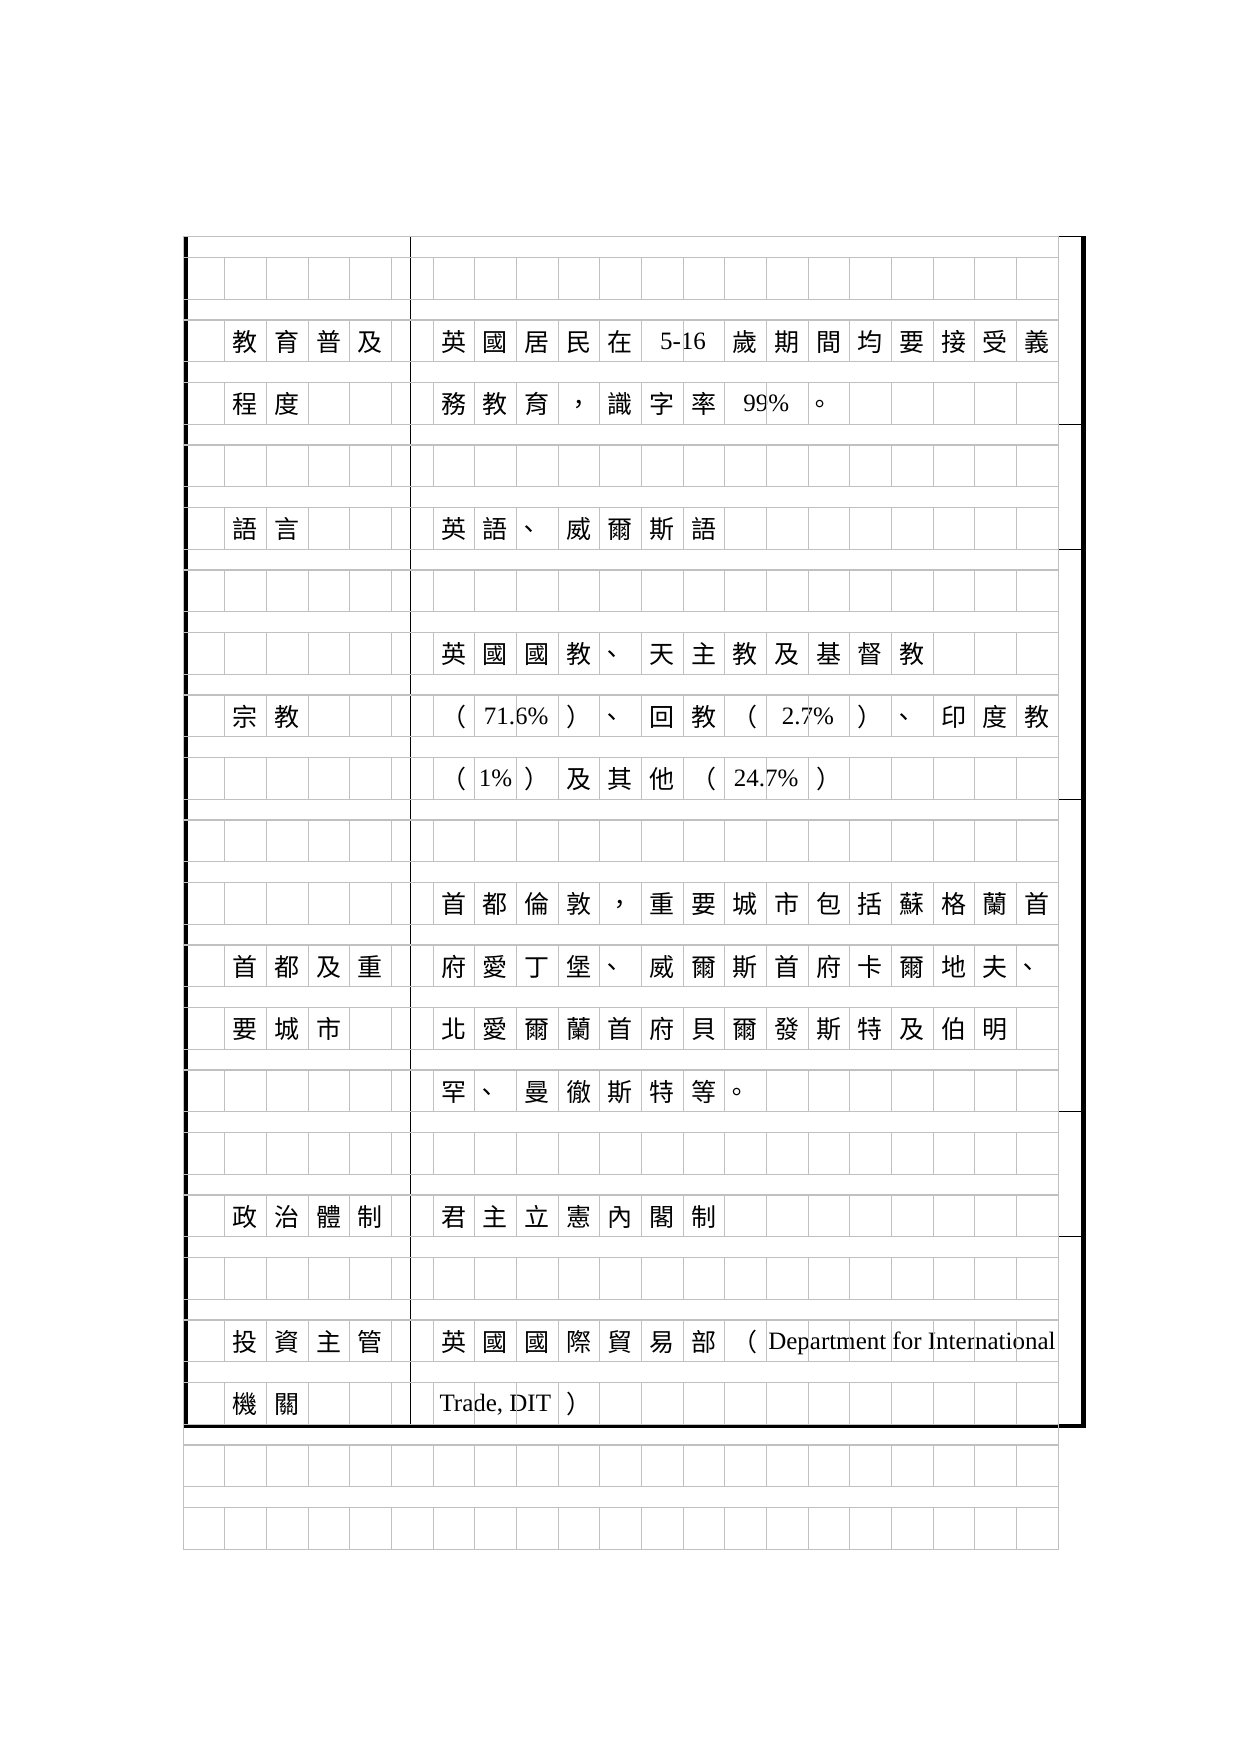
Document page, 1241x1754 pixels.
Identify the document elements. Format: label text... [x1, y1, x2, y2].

table_cell 英國居民在5-16歲期間均要接受義務教育，識字率99%。 [1017, 383, 1058, 424]
table_cell 英語、威爾斯語 [600, 446, 641, 486]
table_cell 首都倫敦，重要城市包括蘇格蘭首府愛丁堡、威爾斯首府卡爾地夫、北愛爾蘭首府貝爾發斯特及伯明罕、曼徹斯特等。 [434, 1008, 474, 1049]
table_cell [188, 987, 410, 1007]
table_cell 首都倫敦，重要城市包括蘇格蘭首府愛丁堡、威爾斯首府卡爾地夫、北愛爾蘭首府貝爾發斯特及伯明罕、曼徹斯特等。 [642, 883, 683, 924]
table_cell 英國國教、天主教及基督教（71.6%）、回教（2.7%）、印度教（1%）及其他（24.7%） [642, 696, 683, 736]
table_cell 英國國教、天主教及基督教（71.6%）、回教（2.7%）、印度教（1%）及其他（24.7%） [559, 633, 599, 674]
table_cell 英語、威爾斯語 [892, 508, 933, 549]
table_cell 英國居民在5-16歲期間均要接受義務教育，識字率99%。 [411, 258, 433, 299]
table_cell [188, 1071, 224, 1111]
table_cell 英國國際貿易部（Department for International Trade, DIT） [1017, 1383, 1058, 1424]
table_cell [188, 1175, 410, 1194]
table_cell 英國國教、天主教及基督教（71.6%）、回教（2.7%）、印度教（1%）及其他（24.7%） [517, 571, 558, 611]
table_cell [892, 1133, 933, 1174]
table_cell 機 [225, 1383, 266, 1424]
table_cell 英國國際貿易部（Department for International Trade, DIT） [559, 1383, 599, 1424]
table_cell 首都倫敦，重要城市包括蘇格蘭首府愛丁堡、威爾斯首府卡爾地夫、北愛爾蘭首府貝爾發斯特及伯明罕、曼徹斯特等。 [475, 821, 516, 861]
table_cell 資 [267, 1321, 308, 1361]
table_cell 主 [309, 1321, 349, 1361]
table_cell [392, 383, 410, 424]
table_cell [350, 758, 391, 799]
table_cell [975, 1133, 1016, 1174]
table_cell 首都倫敦，重要城市包括蘇格蘭首府愛丁堡、威爾斯首府卡爾地夫、北愛爾蘭首府貝爾發斯特及伯明罕、曼徹斯特等。 [725, 946, 766, 986]
table_cell 英國居民在5-16歲期間均要接受義務教育，識字率99%。 [767, 321, 808, 361]
table_cell 英國國教、天主教及基督教（71.6%）、回教（2.7%）、印度教（1%）及其他（24.7%） [767, 571, 808, 611]
table_cell 英國居民在5-16歲期間均要接受義務教育，識字率99%。 [975, 258, 1016, 299]
table_cell 英國居民在5-16歲期間均要接受義務教育，識字率99%。 [600, 321, 641, 361]
table_cell [188, 883, 224, 924]
table_cell 英國國教、天主教及基督教（71.6%）、回教（2.7%）、印度教（1%）及其他（24.7%） [600, 696, 641, 736]
table_cell 首都倫敦，重要城市包括蘇格蘭首府愛丁堡、威爾斯首府卡爾地夫、北愛爾蘭首府貝爾發斯特及伯明罕、曼徹斯特等。 [684, 1071, 724, 1111]
table_cell 英國居民在5-16歲期間均要接受義務教育，識字率99%。 [475, 383, 516, 424]
table_cell [392, 1196, 410, 1236]
table_cell [392, 1008, 410, 1049]
table_cell 英國國際貿易部（Department for International Trade, DIT） [517, 1321, 558, 1361]
table_cell 英國國教、天主教及基督教（71.6%）、回教（2.7%）、印度教（1%）及其他（24.7%） [1017, 633, 1058, 674]
table_cell 首都倫敦，重要城市包括蘇格蘭首府愛丁堡、威爾斯首府卡爾地夫、北愛爾蘭首府貝爾發斯特及伯明罕、曼徹斯特等。 [642, 1008, 683, 1049]
table_cell 英國國教、天主教及基督教（71.6%）、回教（2.7%）、印度教（1%）及其他（24.7%） [725, 758, 766, 799]
table_cell 首都倫敦，重要城市包括蘇格蘭首府愛丁堡、威爾斯首府卡爾地夫、北愛爾蘭首府貝爾發斯特及伯明罕、曼徹斯特等。 [559, 821, 599, 861]
table_cell 及 [309, 946, 349, 986]
table_cell 都 [267, 946, 308, 986]
table_cell 英國居民在5-16歲期間均要接受義務教育，識字率99%。 [434, 258, 474, 299]
table_cell 英國國際貿易部（Department for International Trade, DIT） [434, 1258, 474, 1299]
table_cell 首都倫敦，重要城市包括蘇格蘭首府愛丁堡、威爾斯首府卡爾地夫、北愛爾蘭首府貝爾發斯特及伯明罕、曼徹斯特等。 [684, 1008, 724, 1049]
table_cell [350, 1008, 391, 1049]
table_cell [188, 1112, 410, 1132]
table_cell [392, 446, 410, 486]
table_cell 英國國教、天主教及基督教（71.6%）、回教（2.7%）、印度教（1%）及其他（24.7%） [934, 696, 974, 736]
table_cell 英國國教、天主教及基督教（71.6%）、回教（2.7%）、印度教（1%）及其他（24.7%） [517, 633, 558, 674]
table_cell 英國居民在5-16歲期間均要接受義務教育，識字率99%。 [934, 258, 974, 299]
table_cell 英國國教、天主教及基督教（71.6%）、回教（2.7%）、印度教（1%）及其他（24.7%） [850, 571, 891, 611]
table_cell [225, 1258, 266, 1299]
table_cell [767, 1196, 808, 1236]
table_cell 及 [350, 321, 391, 361]
table_cell 英國國際貿易部（Department for International Trade, DIT） [809, 1383, 849, 1424]
table_cell 英國國際貿易部（Department for International Trade, DIT） [809, 1258, 849, 1299]
table_cell 首都倫敦，重要城市包括蘇格蘭首府愛丁堡、威爾斯首府卡爾地夫、北愛爾蘭首府貝爾發斯特及伯明罕、曼徹斯特等。 [1017, 1008, 1058, 1049]
table_cell 首都倫敦，重要城市包括蘇格蘭首府愛丁堡、威爾斯首府卡爾地夫、北愛爾蘭首府貝爾發斯特及伯明罕、曼徹斯特等。 [767, 1008, 808, 1049]
table_cell [392, 321, 410, 361]
table_cell 英語、威爾斯語 [725, 446, 766, 486]
table_cell 首都倫敦，重要城市包括蘇格蘭首府愛丁堡、威爾斯首府卡爾地夫、北愛爾蘭首府貝爾發斯特及伯明罕、曼徹斯特等。 [411, 800, 1058, 819]
table_cell 英國居民在5-16歲期間均要接受義務教育，識字率99%。 [725, 383, 766, 424]
table_cell 英國國際貿易部（Department for International Trade, DIT） [934, 1258, 974, 1299]
table_cell 英國國際貿易部（Department for International Trade, DIT） [1017, 1258, 1058, 1299]
table_cell 英國國教、天主教及基督教（71.6%）、回教（2.7%）、印度教（1%）及其他（24.7%） [559, 696, 599, 736]
table_cell [392, 696, 410, 736]
table_cell 首都倫敦，重要城市包括蘇格蘭首府愛丁堡、威爾斯首府卡爾地夫、北愛爾蘭首府貝爾發斯特及伯明罕、曼徹斯特等。 [725, 883, 766, 924]
table_cell 英國居民在5-16歲期間均要接受義務教育，識字率99%。 [975, 383, 1016, 424]
table_cell 君 [434, 1196, 474, 1236]
table_cell 英語、威爾斯語 [809, 508, 849, 549]
table_cell 英國國際貿易部（Department for International Trade, DIT） [642, 1321, 683, 1361]
table_cell [350, 383, 391, 424]
table_cell [309, 821, 349, 861]
table_cell 教 [225, 321, 266, 361]
table_cell 英國居民在5-16歲期間均要接受義務教育，識字率99%。 [934, 321, 974, 361]
table_cell [188, 550, 410, 569]
table_cell 首都倫敦，重要城市包括蘇格蘭首府愛丁堡、威爾斯首府卡爾地夫、北愛爾蘭首府貝爾發斯特及伯明罕、曼徹斯特等。 [934, 1008, 974, 1049]
table_cell [350, 696, 391, 736]
table_cell 英語、威爾斯語 [850, 508, 891, 549]
table_cell [892, 1196, 933, 1236]
table_cell 英國居民在5-16歲期間均要接受義務教育，識字率99%。 [559, 383, 599, 424]
table_cell [600, 1133, 641, 1174]
table_cell 英國國教、天主教及基督教（71.6%）、回教（2.7%）、印度教（1%）及其他（24.7%） [767, 696, 808, 736]
table_cell [267, 633, 308, 674]
table_cell 英國國教、天主教及基督教（71.6%）、回教（2.7%）、印度教（1%）及其他（24.7%） [684, 633, 724, 674]
table_cell 首都倫敦，重要城市包括蘇格蘭首府愛丁堡、威爾斯首府卡爾地夫、北愛爾蘭首府貝爾發斯特及伯明罕、曼徹斯特等。 [411, 862, 1058, 882]
table_cell 首都倫敦，重要城市包括蘇格蘭首府愛丁堡、威爾斯首府卡爾地夫、北愛爾蘭首府貝爾發斯特及伯明罕、曼徹斯特等。 [600, 883, 641, 924]
table_cell [225, 571, 266, 611]
table_cell 英國居民在5-16歲期間均要接受義務教育，識字率99%。 [809, 258, 849, 299]
table_cell 英語、威爾斯語 [1059, 425, 1081, 549]
table_cell 英國國教、天主教及基督教（71.6%）、回教（2.7%）、印度教（1%）及其他（24.7%） [642, 571, 683, 611]
table_cell 英國居民在5-16歲期間均要接受義務教育，識字率99%。 [434, 383, 474, 424]
table_cell 英國居民在5-16歲期間均要接受義務教育，識字率99%。 [975, 321, 1016, 361]
table_cell [267, 758, 308, 799]
table_cell 首都倫敦，重要城市包括蘇格蘭首府愛丁堡、威爾斯首府卡爾地夫、北愛爾蘭首府貝爾發斯特及伯明罕、曼徹斯特等。 [892, 821, 933, 861]
table_cell 首都倫敦，重要城市包括蘇格蘭首府愛丁堡、威爾斯首府卡爾地夫、北愛爾蘭首府貝爾發斯特及伯明罕、曼徹斯特等。 [411, 925, 1058, 944]
table_cell 首都倫敦，重要城市包括蘇格蘭首府愛丁堡、威爾斯首府卡爾地夫、北愛爾蘭首府貝爾發斯特及伯明罕、曼徹斯特等。 [411, 987, 1058, 1007]
table_cell 首都倫敦，重要城市包括蘇格蘭首府愛丁堡、威爾斯首府卡爾地夫、北愛爾蘭首府貝爾發斯特及伯明罕、曼徹斯特等。 [975, 883, 1016, 924]
table_cell [188, 1133, 224, 1174]
table_cell 英語、威爾斯語 [767, 508, 808, 549]
table_cell [350, 1071, 391, 1111]
table_cell 英國國際貿易部（Department for International Trade, DIT） [600, 1258, 641, 1299]
table_cell 英語、威爾斯語 [411, 446, 433, 486]
table_cell 英國居民在5-16歲期間均要接受義務教育，識字率99%。 [767, 383, 808, 424]
table_cell 英國國教、天主教及基督教（71.6%）、回教（2.7%）、印度教（1%）及其他（24.7%） [411, 612, 1058, 632]
table_cell 英語、威爾斯語 [725, 508, 766, 549]
table_cell [309, 508, 349, 549]
table_cell 首都倫敦，重要城市包括蘇格蘭首府愛丁堡、威爾斯首府卡爾地夫、北愛爾蘭首府貝爾發斯特及伯明罕、曼徹斯特等。 [434, 821, 474, 861]
table_cell 首都倫敦，重要城市包括蘇格蘭首府愛丁堡、威爾斯首府卡爾地夫、北愛爾蘭首府貝爾發斯特及伯明罕、曼徹斯特等。 [892, 1071, 933, 1111]
table_cell 城 [267, 1008, 308, 1049]
table_cell [225, 446, 266, 486]
table_cell 首都倫敦，重要城市包括蘇格蘭首府愛丁堡、威爾斯首府卡爾地夫、北愛爾蘭首府貝爾發斯特及伯明罕、曼徹斯特等。 [600, 1008, 641, 1049]
table_cell 首都倫敦，重要城市包括蘇格蘭首府愛丁堡、威爾斯首府卡爾地夫、北愛爾蘭首府貝爾發斯特及伯明罕、曼徹斯特等。 [767, 1071, 808, 1111]
table_cell 英國居民在5-16歲期間均要接受義務教育，識字率99%。 [1017, 258, 1058, 299]
table_cell 英國國際貿易部（Department for International Trade, DIT） [642, 1383, 683, 1424]
table_cell 英國國際貿易部（Department for International Trade, DIT） [975, 1258, 1016, 1299]
table_cell 首都倫敦，重要城市包括蘇格蘭首府愛丁堡、威爾斯首府卡爾地夫、北愛爾蘭首府貝爾發斯特及伯明罕、曼徹斯特等。 [684, 821, 724, 861]
table_cell 英國國際貿易部（Department for International Trade, DIT） [475, 1321, 516, 1361]
table_cell [392, 821, 410, 861]
table_cell 首都倫敦，重要城市包括蘇格蘭首府愛丁堡、威爾斯首府卡爾地夫、北愛爾蘭首府貝爾發斯特及伯明罕、曼徹斯特等。 [934, 946, 974, 986]
table_cell [517, 1133, 558, 1174]
table_cell 英國國教、天主教及基督教（71.6%）、回教（2.7%）、印度教（1%）及其他（24.7%） [934, 571, 974, 611]
table_cell 首都倫敦，重要城市包括蘇格蘭首府愛丁堡、威爾斯首府卡爾地夫、北愛爾蘭首府貝爾發斯特及伯明罕、曼徹斯特等。 [767, 821, 808, 861]
table_cell 英國居民在5-16歲期間均要接受義務教育，識字率99%。 [850, 383, 891, 424]
table_cell 語 [225, 508, 266, 549]
table_cell [350, 446, 391, 486]
table_cell 英國國際貿易部（Department for International Trade, DIT） [434, 1321, 474, 1361]
table_cell [809, 1133, 849, 1174]
table_cell [411, 1196, 433, 1236]
table_cell [350, 258, 391, 299]
table_cell 英語、威爾斯語 [1017, 508, 1058, 549]
table_cell 英語、威爾斯語 [559, 508, 599, 549]
table_cell 首都倫敦，重要城市包括蘇格蘭首府愛丁堡、威爾斯首府卡爾地夫、北愛爾蘭首府貝爾發斯特及伯明罕、曼徹斯特等。 [975, 946, 1016, 986]
table_cell [225, 1133, 266, 1174]
table_cell [350, 508, 391, 549]
table_cell 英語、威爾斯語 [684, 508, 724, 549]
table_cell 英國國際貿易部（Department for International Trade, DIT） [684, 1321, 724, 1361]
table_cell 英國國際貿易部（Department for International Trade, DIT） [434, 1383, 474, 1424]
table_cell [1017, 1196, 1058, 1236]
table_cell 英國國際貿易部（Department for International Trade, DIT） [411, 1362, 1058, 1382]
table_cell [188, 925, 410, 944]
table_cell 要 [225, 1008, 266, 1049]
table_cell [267, 446, 308, 486]
table_cell 英國居民在5-16歲期間均要接受義務教育，識字率99%。 [684, 383, 724, 424]
table_cell 首都倫敦，重要城市包括蘇格蘭首府愛丁堡、威爾斯首府卡爾地夫、北愛爾蘭首府貝爾發斯特及伯明罕、曼徹斯特等。 [975, 1008, 1016, 1049]
table_cell 首都倫敦，重要城市包括蘇格蘭首府愛丁堡、威爾斯首府卡爾地夫、北愛爾蘭首府貝爾發斯特及伯明罕、曼徹斯特等。 [767, 883, 808, 924]
table_cell 英國國際貿易部（Department for International Trade, DIT） [475, 1383, 516, 1424]
table_cell 英國國教、天主教及基督教（71.6%）、回教（2.7%）、印度教（1%）及其他（24.7%） [1017, 758, 1058, 799]
table_cell 英國國際貿易部（Department for International Trade, DIT） [892, 1383, 933, 1424]
table_cell [350, 633, 391, 674]
table_cell 英國國際貿易部（Department for International Trade, DIT） [767, 1321, 808, 1361]
table_cell 制 [684, 1196, 724, 1236]
table_cell 主 [475, 1196, 516, 1236]
table_cell 英國國教、天主教及基督教（71.6%）、回教（2.7%）、印度教（1%）及其他（24.7%） [642, 633, 683, 674]
table_cell [267, 1071, 308, 1111]
table_cell [188, 675, 410, 694]
table_cell 英國國教、天主教及基督教（71.6%）、回教（2.7%）、印度教（1%）及其他（24.7%） [725, 571, 766, 611]
table_cell [309, 1133, 349, 1174]
table_cell [309, 758, 349, 799]
table_cell 英國國際貿易部（Department for International Trade, DIT） [600, 1321, 641, 1361]
table_cell 英國國教、天主教及基督教（71.6%）、回教（2.7%）、印度教（1%）及其他（24.7%） [684, 758, 724, 799]
table_cell [684, 1133, 724, 1174]
table_cell 英國國教、天主教及基督教（71.6%）、回教（2.7%）、印度教（1%）及其他（24.7%） [434, 633, 474, 674]
table_cell [188, 1237, 410, 1257]
table_cell [188, 258, 224, 299]
table_cell [392, 883, 410, 924]
table_cell 英國國教、天主教及基督教（71.6%）、回教（2.7%）、印度教（1%）及其他（24.7%） [684, 571, 724, 611]
table_cell 英國國教、天主教及基督教（71.6%）、回教（2.7%）、印度教（1%）及其他（24.7%） [809, 696, 849, 736]
table_cell 首都倫敦，重要城市包括蘇格蘭首府愛丁堡、威爾斯首府卡爾地夫、北愛爾蘭首府貝爾發斯特及伯明罕、曼徹斯特等。 [642, 821, 683, 861]
table_cell 英國國際貿易部（Department for International Trade, DIT） [1059, 1237, 1081, 1424]
table_cell 首都倫敦，重要城市包括蘇格蘭首府愛丁堡、威爾斯首府卡爾地夫、北愛爾蘭首府貝爾發斯特及伯明罕、曼徹斯特等。 [892, 946, 933, 986]
table_cell [267, 571, 308, 611]
table_cell 英國居民在5-16歲期間均要接受義務教育，識字率99%。 [642, 383, 683, 424]
table_cell 英國國教、天主教及基督教（71.6%）、回教（2.7%）、印度教（1%）及其他（24.7%） [975, 758, 1016, 799]
table_cell 首都倫敦，重要城市包括蘇格蘭首府愛丁堡、威爾斯首府卡爾地夫、北愛爾蘭首府貝爾發斯特及伯明罕、曼徹斯特等。 [1017, 946, 1058, 986]
table_cell 英國國教、天主教及基督教（71.6%）、回教（2.7%）、印度教（1%）及其他（24.7%） [600, 758, 641, 799]
table_cell [392, 1071, 410, 1111]
table_cell [267, 883, 308, 924]
table_cell 首都倫敦，重要城市包括蘇格蘭首府愛丁堡、威爾斯首府卡爾地夫、北愛爾蘭首府貝爾發斯特及伯明罕、曼徹斯特等。 [517, 883, 558, 924]
table_cell 英國居民在5-16歲期間均要接受義務教育，識字率99%。 [725, 258, 766, 299]
table_cell 憲 [559, 1196, 599, 1236]
table_cell 首都倫敦，重要城市包括蘇格蘭首府愛丁堡、威爾斯首府卡爾地夫、北愛爾蘭首府貝爾發斯特及伯明罕、曼徹斯特等。 [725, 821, 766, 861]
table_cell 英語、威爾斯語 [934, 508, 974, 549]
table_cell 首都倫敦，重要城市包括蘇格蘭首府愛丁堡、威爾斯首府卡爾地夫、北愛爾蘭首府貝爾發斯特及伯明罕、曼徹斯特等。 [684, 883, 724, 924]
table_cell [225, 883, 266, 924]
table_cell 首都倫敦，重要城市包括蘇格蘭首府愛丁堡、威爾斯首府卡爾地夫、北愛爾蘭首府貝爾發斯特及伯明罕、曼徹斯特等。 [1059, 800, 1081, 1111]
table_cell [309, 633, 349, 674]
table_cell [1059, 1112, 1081, 1236]
table_cell 首都倫敦，重要城市包括蘇格蘭首府愛丁堡、威爾斯首府卡爾地夫、北愛爾蘭首府貝爾發斯特及伯明罕、曼徹斯特等。 [725, 1071, 766, 1111]
table_cell [225, 758, 266, 799]
table_cell 首都倫敦，重要城市包括蘇格蘭首府愛丁堡、威爾斯首府卡爾地夫、北愛爾蘭首府貝爾發斯特及伯明罕、曼徹斯特等。 [809, 1071, 849, 1111]
table_cell [392, 1133, 410, 1174]
table_cell 首都倫敦，重要城市包括蘇格蘭首府愛丁堡、威爾斯首府卡爾地夫、北愛爾蘭首府貝爾發斯特及伯明罕、曼徹斯特等。 [684, 946, 724, 986]
table_cell 英國國教、天主教及基督教（71.6%）、回教（2.7%）、印度教（1%）及其他（24.7%） [725, 696, 766, 736]
table_cell 英國國教、天主教及基督教（71.6%）、回教（2.7%）、印度教（1%）及其他（24.7%） [892, 571, 933, 611]
table_cell 英國居民在5-16歲期間均要接受義務教育，識字率99%。 [809, 383, 849, 424]
table_cell [767, 1133, 808, 1174]
table_cell [188, 696, 224, 736]
table_cell [188, 487, 410, 507]
table_cell 首都倫敦，重要城市包括蘇格蘭首府愛丁堡、威爾斯首府卡爾地夫、北愛爾蘭首府貝爾發斯特及伯明罕、曼徹斯特等。 [600, 946, 641, 986]
table_cell 英國國際貿易部（Department for International Trade, DIT） [642, 1258, 683, 1299]
table_cell [188, 508, 224, 549]
table_cell 首都倫敦，重要城市包括蘇格蘭首府愛丁堡、威爾斯首府卡爾地夫、北愛爾蘭首府貝爾發斯特及伯明罕、曼徹斯特等。 [767, 946, 808, 986]
table_cell 英國國教、天主教及基督教（71.6%）、回教（2.7%）、印度教（1%）及其他（24.7%） [475, 633, 516, 674]
table_cell [392, 258, 410, 299]
table_cell 英國國教、天主教及基督教（71.6%）、回教（2.7%）、印度教（1%）及其他（24.7%） [475, 696, 516, 736]
table_cell 首都倫敦，重要城市包括蘇格蘭首府愛丁堡、威爾斯首府卡爾地夫、北愛爾蘭首府貝爾發斯特及伯明罕、曼徹斯特等。 [642, 946, 683, 986]
table_cell [267, 1258, 308, 1299]
table_cell 英國國教、天主教及基督教（71.6%）、回教（2.7%）、印度教（1%）及其他（24.7%） [517, 696, 558, 736]
table_cell 英語、威爾斯語 [517, 446, 558, 486]
table_cell 英國居民在5-16歲期間均要接受義務教育，識字率99%。 [600, 383, 641, 424]
table_cell 英國國際貿易部（Department for International Trade, DIT） [600, 1383, 641, 1424]
table_cell 英語、威爾斯語 [475, 446, 516, 486]
table_cell 英國國際貿易部（Department for International Trade, DIT） [517, 1383, 558, 1424]
table_cell [225, 258, 266, 299]
table_cell 首都倫敦，重要城市包括蘇格蘭首府愛丁堡、威爾斯首府卡爾地夫、北愛爾蘭首府貝爾發斯特及伯明罕、曼徹斯特等。 [934, 821, 974, 861]
table_cell [188, 1383, 224, 1424]
table_cell 首都倫敦，重要城市包括蘇格蘭首府愛丁堡、威爾斯首府卡爾地夫、北愛爾蘭首府貝爾發斯特及伯明罕、曼徹斯特等。 [475, 1071, 516, 1111]
table_cell 英國國際貿易部（Department for International Trade, DIT） [975, 1383, 1016, 1424]
table_cell 英國居民在5-16歲期間均要接受義務教育，識字率99%。 [559, 258, 599, 299]
table_cell [350, 883, 391, 924]
table_cell 首都倫敦，重要城市包括蘇格蘭首府愛丁堡、威爾斯首府卡爾地夫、北愛爾蘭首府貝爾發斯特及伯明罕、曼徹斯特等。 [600, 821, 641, 861]
table_cell 英語、威爾斯語 [411, 487, 1058, 507]
table_cell [642, 1133, 683, 1174]
table_cell [559, 1133, 599, 1174]
table_cell 首都倫敦，重要城市包括蘇格蘭首府愛丁堡、威爾斯首府卡爾地夫、北愛爾蘭首府貝爾發斯特及伯明罕、曼徹斯特等。 [517, 1071, 558, 1111]
table_cell 英國國際貿易部（Department for International Trade, DIT） [559, 1321, 599, 1361]
table_cell 治 [267, 1196, 308, 1236]
table_cell 英國居民在5-16歲期間均要接受義務教育，識字率99%。 [850, 258, 891, 299]
table_cell 英語、威爾斯語 [1017, 446, 1058, 486]
table_cell 英國國教、天主教及基督教（71.6%）、回教（2.7%）、印度教（1%）及其他（24.7%） [559, 758, 599, 799]
table_cell [934, 1196, 974, 1236]
table_cell [725, 1133, 766, 1174]
table_cell 英國居民在5-16歲期間均要接受義務教育，識字率99%。 [434, 321, 474, 361]
table_cell [188, 633, 224, 674]
table_cell 英國國教、天主教及基督教（71.6%）、回教（2.7%）、印度教（1%）及其他（24.7%） [809, 758, 849, 799]
table_cell 英語、威爾斯語 [434, 446, 474, 486]
table_cell [850, 1133, 891, 1174]
table_cell [188, 321, 224, 361]
table_cell [188, 1050, 410, 1069]
table_cell [350, 1258, 391, 1299]
table_cell [309, 383, 349, 424]
table_cell [188, 737, 410, 757]
table_cell [309, 1258, 349, 1299]
table_cell [188, 821, 224, 861]
table_cell 英國國際貿易部（Department for International Trade, DIT） [684, 1383, 724, 1424]
table_cell 英國居民在5-16歲期間均要接受義務教育，識字率99%。 [809, 321, 849, 361]
table_cell 體 [309, 1196, 349, 1236]
table_cell 英國居民在5-16歲期間均要接受義務教育，識字率99%。 [517, 321, 558, 361]
table_cell 英國國際貿易部（Department for International Trade, DIT） [767, 1383, 808, 1424]
table_cell 英國居民在5-16歲期間均要接受義務教育，識字率99%。 [684, 321, 724, 361]
table_cell [392, 946, 410, 986]
table_cell [350, 821, 391, 861]
table_cell 英國居民在5-16歲期間均要接受義務教育，識字率99%。 [411, 321, 433, 361]
table_cell 英國居民在5-16歲期間均要接受義務教育，識字率99%。 [642, 258, 683, 299]
table_cell [267, 821, 308, 861]
table_cell 英國居民在5-16歲期間均要接受義務教育，識字率99%。 [684, 258, 724, 299]
table_cell 英國國教、天主教及基督教（71.6%）、回教（2.7%）、印度教（1%）及其他（24.7%） [411, 675, 1058, 694]
table_cell [934, 1133, 974, 1174]
table_cell 英國國際貿易部（Department for International Trade, DIT） [725, 1383, 766, 1424]
table_cell [188, 446, 224, 486]
table_cell 英國國教、天主教及基督教（71.6%）、回教（2.7%）、印度教（1%）及其他（24.7%） [559, 571, 599, 611]
table_cell 宗 [225, 696, 266, 736]
table_cell 英國國際貿易部（Department for International Trade, DIT） [934, 1321, 974, 1361]
table_cell 首都倫敦，重要城市包括蘇格蘭首府愛丁堡、威爾斯首府卡爾地夫、北愛爾蘭首府貝爾發斯特及伯明罕、曼徹斯特等。 [850, 821, 891, 861]
table_cell [850, 1196, 891, 1236]
table_cell 英語、威爾斯語 [642, 508, 683, 549]
table_cell 首都倫敦，重要城市包括蘇格蘭首府愛丁堡、威爾斯首府卡爾地夫、北愛爾蘭首府貝爾發斯特及伯明罕、曼徹斯特等。 [434, 883, 474, 924]
table_cell 英國國教、天主教及基督教（71.6%）、回教（2.7%）、印度教（1%）及其他（24.7%） [767, 633, 808, 674]
table_cell [392, 508, 410, 549]
table_cell 英國國教、天主教及基督教（71.6%）、回教（2.7%）、印度教（1%）及其他（24.7%） [642, 758, 683, 799]
table_cell 英國國際貿易部（Department for International Trade, DIT） [684, 1258, 724, 1299]
table_cell 英國國教、天主教及基督教（71.6%）、回教（2.7%）、印度教（1%）及其他（24.7%） [411, 737, 1058, 757]
table_cell [411, 1175, 1058, 1194]
table_cell 首都倫敦，重要城市包括蘇格蘭首府愛丁堡、威爾斯首府卡爾地夫、北愛爾蘭首府貝爾發斯特及伯明罕、曼徹斯特等。 [1017, 1071, 1058, 1111]
table_cell 育 [267, 321, 308, 361]
table_cell 英國居民在5-16歲期間均要接受義務教育，識字率99%。 [1059, 237, 1081, 424]
table_cell 英國國際貿易部（Department for International Trade, DIT） [809, 1321, 849, 1361]
table_cell 英國國教、天主教及基督教（71.6%）、回教（2.7%）、印度教（1%）及其他（24.7%） [434, 696, 474, 736]
table_cell [392, 633, 410, 674]
table_cell [188, 571, 224, 611]
table_cell 英國國教、天主教及基督教（71.6%）、回教（2.7%）、印度教（1%）及其他（24.7%） [1017, 571, 1058, 611]
table_cell 英國國教、天主教及基督教（71.6%）、回教（2.7%）、印度教（1%）及其他（24.7%） [600, 571, 641, 611]
table_cell 英語、威爾斯語 [892, 446, 933, 486]
table_cell 首都倫敦，重要城市包括蘇格蘭首府愛丁堡、威爾斯首府卡爾地夫、北愛爾蘭首府貝爾發斯特及伯明罕、曼徹斯特等。 [517, 946, 558, 986]
table_cell [188, 1008, 224, 1049]
table_cell 英國居民在5-16歲期間均要接受義務教育，識字率99%。 [411, 362, 1058, 382]
table_cell 英國國教、天主教及基督教（71.6%）、回教（2.7%）、印度教（1%）及其他（24.7%） [475, 758, 516, 799]
table_cell 首都倫敦，重要城市包括蘇格蘭首府愛丁堡、威爾斯首府卡爾地夫、北愛爾蘭首府貝爾發斯特及伯明罕、曼徹斯特等。 [809, 821, 849, 861]
table_cell 英語、威爾斯語 [975, 446, 1016, 486]
table_cell 英國國教、天主教及基督教（71.6%）、回教（2.7%）、印度教（1%）及其他（24.7%） [809, 633, 849, 674]
table_cell [392, 1383, 410, 1424]
table_cell [392, 758, 410, 799]
table_cell [188, 1300, 410, 1319]
table_cell 英國國教、天主教及基督教（71.6%）、回教（2.7%）、印度教（1%）及其他（24.7%） [892, 758, 933, 799]
table_cell 英語、威爾斯語 [559, 446, 599, 486]
table_cell 英國居民在5-16歲期間均要接受義務教育，識字率99%。 [517, 258, 558, 299]
table_cell [309, 696, 349, 736]
table_cell [309, 446, 349, 486]
table_cell 閣 [642, 1196, 683, 1236]
table_cell 英國居民在5-16歲期間均要接受義務教育，識字率99%。 [411, 300, 1058, 319]
table_cell [392, 1321, 410, 1361]
table_cell 英國國際貿易部（Department for International Trade, DIT） [725, 1321, 766, 1361]
table_cell [188, 300, 410, 319]
table_cell 首都倫敦，重要城市包括蘇格蘭首府愛丁堡、威爾斯首府卡爾地夫、北愛爾蘭首府貝爾發斯特及伯明罕、曼徹斯特等。 [809, 883, 849, 924]
table_cell 英國居民在5-16歲期間均要接受義務教育，識字率99%。 [517, 383, 558, 424]
table_cell 英國國教、天主教及基督教（71.6%）、回教（2.7%）、印度教（1%）及其他（24.7%） [600, 633, 641, 674]
table_cell 英國居民在5-16歲期間均要接受義務教育，識字率99%。 [1017, 321, 1058, 361]
table_cell 英國居民在5-16歲期間均要接受義務教育，識字率99%。 [892, 258, 933, 299]
table_cell 英國國教、天主教及基督教（71.6%）、回教（2.7%）、印度教（1%）及其他（24.7%） [725, 633, 766, 674]
table_cell 重 [350, 946, 391, 986]
table_cell 英國國教、天主教及基督教（71.6%）、回教（2.7%）、印度教（1%）及其他（24.7%） [434, 758, 474, 799]
table_cell [1017, 1133, 1058, 1174]
table_cell 首都倫敦，重要城市包括蘇格蘭首府愛丁堡、威爾斯首府卡爾地夫、北愛爾蘭首府貝爾發斯特及伯明罕、曼徹斯特等。 [725, 1008, 766, 1049]
table_cell [350, 571, 391, 611]
table_cell 首都倫敦，重要城市包括蘇格蘭首府愛丁堡、威爾斯首府卡爾地夫、北愛爾蘭首府貝爾發斯特及伯明罕、曼徹斯特等。 [1017, 821, 1058, 861]
table_cell [725, 1196, 766, 1236]
table_cell [309, 571, 349, 611]
table_cell 立 [517, 1196, 558, 1236]
table_cell 首都倫敦，重要城市包括蘇格蘭首府愛丁堡、威爾斯首府卡爾地夫、北愛爾蘭首府貝爾發斯特及伯明罕、曼徹斯特等。 [475, 883, 516, 924]
table_cell 英國國教、天主教及基督教（71.6%）、回教（2.7%）、印度教（1%）及其他（24.7%） [475, 571, 516, 611]
table_cell 英國國教、天主教及基督教（71.6%）、回教（2.7%）、印度教（1%）及其他（24.7%） [975, 571, 1016, 611]
table_cell [809, 1196, 849, 1236]
table_cell 普 [309, 321, 349, 361]
table_cell 英語、威爾斯語 [475, 508, 516, 549]
table_cell 英國國際貿易部（Department for International Trade, DIT） [475, 1258, 516, 1299]
table_cell 英國國教、天主教及基督教（71.6%）、回教（2.7%）、印度教（1%）及其他（24.7%） [1017, 696, 1058, 736]
table_cell 首都倫敦，重要城市包括蘇格蘭首府愛丁堡、威爾斯首府卡爾地夫、北愛爾蘭首府貝爾發斯特及伯明罕、曼徹斯特等。 [475, 946, 516, 986]
table_cell [267, 258, 308, 299]
table_cell [411, 1133, 433, 1174]
table_cell 英國國際貿易部（Department for International Trade, DIT） [411, 1300, 1058, 1319]
table_cell 英國國教、天主教及基督教（71.6%）、回教（2.7%）、印度教（1%）及其他（24.7%） [434, 571, 474, 611]
table_cell [188, 800, 410, 819]
table_cell 首都倫敦，重要城市包括蘇格蘭首府愛丁堡、威爾斯首府卡爾地夫、北愛爾蘭首府貝爾發斯特及伯明罕、曼徹斯特等。 [475, 1008, 516, 1049]
table_cell [392, 1258, 410, 1299]
table_cell [188, 862, 410, 882]
table_cell 首 [225, 946, 266, 986]
table_cell 英國國際貿易部（Department for International Trade, DIT） [850, 1321, 891, 1361]
table_cell [975, 1196, 1016, 1236]
table_cell 首都倫敦，重要城市包括蘇格蘭首府愛丁堡、威爾斯首府卡爾地夫、北愛爾蘭首府貝爾發斯特及伯明罕、曼徹斯特等。 [934, 1071, 974, 1111]
table_cell 英語、威爾斯語 [411, 425, 1058, 444]
table_cell 英國居民在5-16歲期間均要接受義務教育，識字率99%。 [850, 321, 891, 361]
table_cell [434, 1133, 474, 1174]
table_cell 英國國教、天主教及基督教（71.6%）、回教（2.7%）、印度教（1%）及其他（24.7%） [975, 633, 1016, 674]
table_cell 首都倫敦，重要城市包括蘇格蘭首府愛丁堡、威爾斯首府卡爾地夫、北愛爾蘭首府貝爾發斯特及伯明罕、曼徹斯特等。 [517, 821, 558, 861]
table_cell 英國居民在5-16歲期間均要接受義務教育，識字率99%。 [559, 321, 599, 361]
table_cell 英語、威爾斯語 [850, 446, 891, 486]
table_cell [309, 1383, 349, 1424]
table_cell 首都倫敦，重要城市包括蘇格蘭首府愛丁堡、威爾斯首府卡爾地夫、北愛爾蘭首府貝爾發斯特及伯明罕、曼徹斯特等。 [559, 1071, 599, 1111]
table_cell [188, 946, 224, 986]
table_cell 英國居民在5-16歲期間均要接受義務教育，識字率99%。 [892, 321, 933, 361]
table_cell 英語、威爾斯語 [934, 446, 974, 486]
table_cell [309, 883, 349, 924]
table_cell 首都倫敦，重要城市包括蘇格蘭首府愛丁堡、威爾斯首府卡爾地夫、北愛爾蘭首府貝爾發斯特及伯明罕、曼徹斯特等。 [850, 1008, 891, 1049]
table_cell [188, 425, 410, 444]
table_cell 英國居民在5-16歲期間均要接受義務教育，識字率99%。 [725, 321, 766, 361]
table_cell 首都倫敦，重要城市包括蘇格蘭首府愛丁堡、威爾斯首府卡爾地夫、北愛爾蘭首府貝爾發斯特及伯明罕、曼徹斯特等。 [892, 1008, 933, 1049]
table_cell [188, 1258, 224, 1299]
table_cell [309, 1071, 349, 1111]
table_cell [188, 1321, 224, 1361]
table_cell [350, 1383, 391, 1424]
table_cell 首都倫敦，重要城市包括蘇格蘭首府愛丁堡、威爾斯首府卡爾地夫、北愛爾蘭首府貝爾發斯特及伯明罕、曼徹斯特等。 [559, 1008, 599, 1049]
table_cell [411, 1112, 1058, 1132]
table_cell 制 [350, 1196, 391, 1236]
table_cell 英國國教、天主教及基督教（71.6%）、回教（2.7%）、印度教（1%）及其他（24.7%） [767, 758, 808, 799]
table_cell 首都倫敦，重要城市包括蘇格蘭首府愛丁堡、威爾斯首府卡爾地夫、北愛爾蘭首府貝爾發斯特及伯明罕、曼徹斯特等。 [850, 946, 891, 986]
table_cell 英語、威爾斯語 [767, 446, 808, 486]
table_cell 首都倫敦，重要城市包括蘇格蘭首府愛丁堡、威爾斯首府卡爾地夫、北愛爾蘭首府貝爾發斯特及伯明罕、曼徹斯特等。 [1017, 883, 1058, 924]
table_cell 英國國教、天主教及基督教（71.6%）、回教（2.7%）、印度教（1%）及其他（24.7%） [517, 758, 558, 799]
table_cell 英國國際貿易部（Department for International Trade, DIT） [411, 1237, 1058, 1257]
table_cell 首都倫敦，重要城市包括蘇格蘭首府愛丁堡、威爾斯首府卡爾地夫、北愛爾蘭首府貝爾發斯特及伯明罕、曼徹斯特等。 [892, 883, 933, 924]
table_cell [188, 237, 410, 257]
table_cell 英國國際貿易部（Department for International Trade, DIT） [767, 1258, 808, 1299]
table_cell 首都倫敦，重要城市包括蘇格蘭首府愛丁堡、威爾斯首府卡爾地夫、北愛爾蘭首府貝爾發斯特及伯明罕、曼徹斯特等。 [434, 946, 474, 986]
table_cell [188, 1196, 224, 1236]
table_cell 政 [225, 1196, 266, 1236]
table_cell 首都倫敦，重要城市包括蘇格蘭首府愛丁堡、威爾斯首府卡爾地夫、北愛爾蘭首府貝爾發斯特及伯明罕、曼徹斯特等。 [975, 1071, 1016, 1111]
table_cell 首都倫敦，重要城市包括蘇格蘭首府愛丁堡、威爾斯首府卡爾地夫、北愛爾蘭首府貝爾發斯特及伯明罕、曼徹斯特等。 [850, 883, 891, 924]
table_cell [267, 1133, 308, 1174]
table_cell 首都倫敦，重要城市包括蘇格蘭首府愛丁堡、威爾斯首府卡爾地夫、北愛爾蘭首府貝爾發斯特及伯明罕、曼徹斯特等。 [411, 1050, 1058, 1069]
table_cell 英語、威爾斯語 [434, 508, 474, 549]
table_cell 英國居民在5-16歲期間均要接受義務教育，識字率99%。 [642, 321, 683, 361]
table_cell 首都倫敦，重要城市包括蘇格蘭首府愛丁堡、威爾斯首府卡爾地夫、北愛爾蘭首府貝爾發斯特及伯明罕、曼徹斯特等。 [559, 946, 599, 986]
table_cell [188, 758, 224, 799]
table_cell 英國國教、天主教及基督教（71.6%）、回教（2.7%）、印度教（1%）及其他（24.7%） [684, 696, 724, 736]
table_cell [309, 258, 349, 299]
table_cell 英國國教、天主教及基督教（71.6%）、回教（2.7%）、印度教（1%）及其他（24.7%） [850, 758, 891, 799]
table_cell 首都倫敦，重要城市包括蘇格蘭首府愛丁堡、威爾斯首府卡爾地夫、北愛爾蘭首府貝爾發斯特及伯明罕、曼徹斯特等。 [975, 821, 1016, 861]
table_cell 英國居民在5-16歲期間均要接受義務教育，識字率99%。 [892, 383, 933, 424]
table_cell 首都倫敦，重要城市包括蘇格蘭首府愛丁堡、威爾斯首府卡爾地夫、北愛爾蘭首府貝爾發斯特及伯明罕、曼徹斯特等。 [517, 1008, 558, 1049]
table_cell 首都倫敦，重要城市包括蘇格蘭首府愛丁堡、威爾斯首府卡爾地夫、北愛爾蘭首府貝爾發斯特及伯明罕、曼徹斯特等。 [809, 1008, 849, 1049]
table_cell 內 [600, 1196, 641, 1236]
table_cell [350, 1133, 391, 1174]
table_cell 英國國教、天主教及基督教（71.6%）、回教（2.7%）、印度教（1%）及其他（24.7%） [850, 633, 891, 674]
table_cell 英國國際貿易部（Department for International Trade, DIT） [559, 1258, 599, 1299]
table_cell 英國國教、天主教及基督教（71.6%）、回教（2.7%）、印度教（1%）及其他（24.7%） [934, 633, 974, 674]
table_cell 英國國教、天主教及基督教（71.6%）、回教（2.7%）、印度教（1%）及其他（24.7%） [892, 696, 933, 736]
table_cell 英語、威爾斯語 [411, 508, 433, 549]
table_cell 英國國際貿易部（Department for International Trade, DIT） [725, 1258, 766, 1299]
table_cell 英語、威爾斯語 [809, 446, 849, 486]
table_cell 教 [267, 696, 308, 736]
table_cell 首都倫敦，重要城市包括蘇格蘭首府愛丁堡、威爾斯首府卡爾地夫、北愛爾蘭首府貝爾發斯特及伯明罕、曼徹斯特等。 [809, 946, 849, 986]
table_cell [188, 383, 224, 424]
table_cell 首都倫敦，重要城市包括蘇格蘭首府愛丁堡、威爾斯首府卡爾地夫、北愛爾蘭首府貝爾發斯特及伯明罕、曼徹斯特等。 [934, 883, 974, 924]
table_cell 英語、威爾斯語 [600, 508, 641, 549]
table_cell 英國居民在5-16歲期間均要接受義務教育，識字率99%。 [475, 258, 516, 299]
table_cell 英國國教、天主教及基督教（71.6%）、回教（2.7%）、印度教（1%）及其他（24.7%） [850, 696, 891, 736]
table_cell 英語、威爾斯語 [684, 446, 724, 486]
table_cell 首都倫敦，重要城市包括蘇格蘭首府愛丁堡、威爾斯首府卡爾地夫、北愛爾蘭首府貝爾發斯特及伯明罕、曼徹斯特等。 [642, 1071, 683, 1111]
table_cell 英國居民在5-16歲期間均要接受義務教育，識字率99%。 [934, 383, 974, 424]
table_cell 英國居民在5-16歲期間均要接受義務教育，識字率99%。 [600, 258, 641, 299]
table_cell [392, 571, 410, 611]
table_cell 英國國教、天主教及基督教（71.6%）、回教（2.7%）、印度教（1%）及其他（24.7%） [892, 633, 933, 674]
table_cell 度 [267, 383, 308, 424]
table_cell 首都倫敦，重要城市包括蘇格蘭首府愛丁堡、威爾斯首府卡爾地夫、北愛爾蘭首府貝爾發斯特及伯明罕、曼徹斯特等。 [559, 883, 599, 924]
table_cell 英國國教、天主教及基督教（71.6%）、回教（2.7%）、印度教（1%）及其他（24.7%） [809, 571, 849, 611]
table_cell 英國國際貿易部（Department for International Trade, DIT） [975, 1321, 1016, 1361]
table_cell 英語、威爾斯語 [642, 446, 683, 486]
table_cell 首都倫敦，重要城市包括蘇格蘭首府愛丁堡、威爾斯首府卡爾地夫、北愛爾蘭首府貝爾發斯特及伯明罕、曼徹斯特等。 [434, 1071, 474, 1111]
table_cell 言 [267, 508, 308, 549]
table_cell [225, 821, 266, 861]
table_cell [188, 362, 410, 382]
table_cell 首都倫敦，重要城市包括蘇格蘭首府愛丁堡、威爾斯首府卡爾地夫、北愛爾蘭首府貝爾發斯特及伯明罕、曼徹斯特等。 [600, 1071, 641, 1111]
table_cell 英國國教、天主教及基督教（71.6%）、回教（2.7%）、印度教（1%）及其他（24.7%） [411, 550, 1058, 569]
table_cell 英國居民在5-16歲期間均要接受義務教育，識字率99%。 [767, 258, 808, 299]
table_cell 英國國際貿易部（Department for International Trade, DIT） [934, 1383, 974, 1424]
table_cell 英語、威爾斯語 [517, 508, 558, 549]
table_cell 英國國際貿易部（Department for International Trade, DIT） [850, 1383, 891, 1424]
table_cell 英國居民在5-16歲期間均要接受義務教育，識字率99%。 [411, 383, 433, 424]
table_cell [225, 1071, 266, 1111]
table_cell 英國國教、天主教及基督教（71.6%）、回教（2.7%）、印度教（1%）及其他（24.7%） [1059, 550, 1081, 799]
table_cell 英國國教、天主教及基督教（71.6%）、回教（2.7%）、印度教（1%）及其他（24.7%） [934, 758, 974, 799]
table_cell 管 [350, 1321, 391, 1361]
table_cell [188, 612, 410, 632]
table_cell [475, 1133, 516, 1174]
table_cell 市 [309, 1008, 349, 1049]
table_cell 英國國際貿易部（Department for International Trade, DIT） [517, 1258, 558, 1299]
table_cell 英國國際貿易部（Department for International Trade, DIT） [892, 1321, 933, 1361]
table_cell 英國國際貿易部（Department for International Trade, DIT） [1017, 1321, 1058, 1361]
table_cell 投 [225, 1321, 266, 1361]
table_cell 關 [267, 1383, 308, 1424]
table_cell 英國國際貿易部（Department for International Trade, DIT） [892, 1258, 933, 1299]
table_cell [225, 633, 266, 674]
table_cell 英國國際貿易部（Department for International Trade, DIT） [850, 1258, 891, 1299]
table_cell 英國居民在5-16歲期間均要接受義務教育，識字率99%。 [411, 237, 1058, 257]
table_cell 英語、威爾斯語 [975, 508, 1016, 549]
table_cell 英國居民在5-16歲期間均要接受義務教育，識字率99%。 [475, 321, 516, 361]
table_cell 首都倫敦，重要城市包括蘇格蘭首府愛丁堡、威爾斯首府卡爾地夫、北愛爾蘭首府貝爾發斯特及伯明罕、曼徹斯特等。 [850, 1071, 891, 1111]
table_cell [188, 1362, 410, 1382]
table_cell 程 [225, 383, 266, 424]
table_cell 英國國教、天主教及基督教（71.6%）、回教（2.7%）、印度教（1%）及其他（24.7%） [975, 696, 1016, 736]
